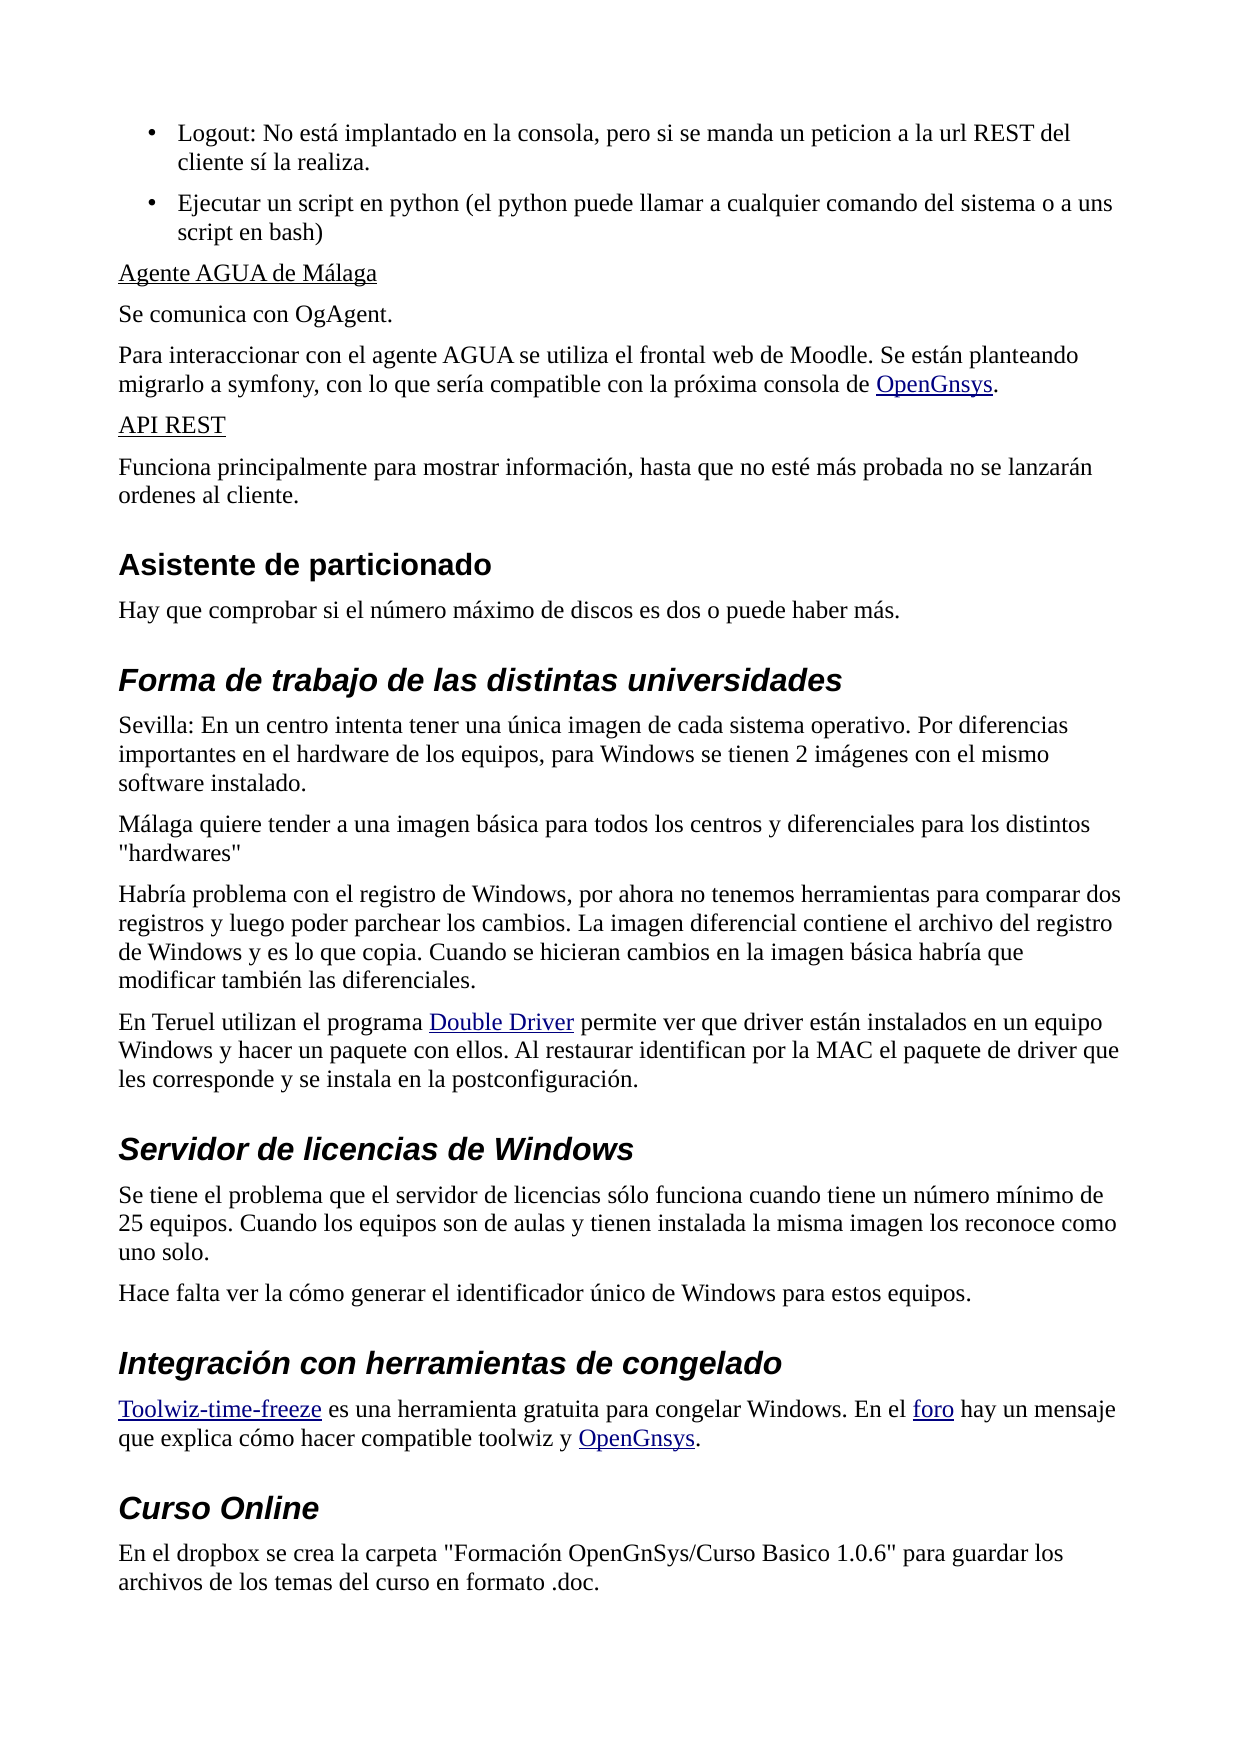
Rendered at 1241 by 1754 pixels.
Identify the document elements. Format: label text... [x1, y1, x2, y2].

text Sevilla: En un centro intenta tener una única imagen de cada sistema operativo. Por diferencias importantes en el hardware de los equipos, para Windows se tienen 2 imágenes con el mismo software instalado. [118, 710, 1122, 797]
text Funciona principalmente para mostrar información, hasta que no esté más probada no se lanzarán ordenes al cliente. [118, 452, 1122, 509]
text Se comunica con OgAgent. [118, 299, 1122, 328]
text En el dropbox se crea la carpeta "Formación OpenGnSys/Curso Basico 1.0.6" para guardar los archivos de los temas del curso en formato .doc. [118, 1538, 1122, 1596]
text Agente AGUA de Málaga [118, 258, 1122, 287]
text API REST [118, 411, 1122, 439]
list Ejecutar un script en python (el python puede llamar a cualquier comando del sistema o a uns script en bash) [148, 188, 1122, 246]
text En Teruel utilizan el programa ​Double Driver permite ver que driver están instalados en un equipo Windows y hacer un paquete con ellos. Al restaurar identifican por la MAC el paquete de driver que les corresponde y se instala en la postconfiguración. [118, 1007, 1122, 1093]
text Hace falta ver la cómo generar el identificador único de Windows para estos equipos. [118, 1278, 1122, 1307]
list Logout: No está implantado en la consola, pero si se manda un peticion a la url REST del cliente sí la realiza. [148, 118, 1122, 176]
text ​Toolwiz-time-freeze es una herramienta gratuita para congelar Windows. En el foro hay un mensaje que explica cómo hacer compatible toolwiz y OpenGnsys. [118, 1394, 1122, 1452]
text Málaga quiere tender a una imagen básica para todos los centros y diferenciales para los distintos "hardwares" [118, 809, 1122, 867]
subtitle Integración con herramientas de congelado [118, 1345, 1122, 1382]
text Habría problema con el registro de Windows, por ahora no tenemos herramientas para comparar dos registros y luego poder parchear los cambios. La imagen diferencial contiene el archivo del registro de Windows y es lo que copia. Cuando se hicieran cambios en la imagen básica habría que modificar también las diferenciales. [118, 879, 1122, 994]
text Hay que comprobar si el número máximo de discos es dos o puede haber más. [118, 595, 1122, 623]
text Se tiene el problema que el servidor de licencias sólo funciona cuando tiene un número mínimo de 25 equipos. Cuando los equipos son de aulas y tienen instalada la misma imagen los reconoce como uno solo. [118, 1180, 1122, 1266]
text Para interaccionar con el agente AGUA se utiliza el frontal web de Moodle. Se están planteando migrarlo a symfony, con lo que sería compatible con la próxima consola de OpenGnsys. [118, 341, 1122, 398]
subtitle Servidor de licencias de Windows [118, 1130, 1122, 1167]
subtitle Curso Online [118, 1489, 1122, 1526]
subtitle Forma de trabajo de las distintas universidades [118, 661, 1122, 698]
subtitle Asistente de particionado [118, 547, 1122, 582]
